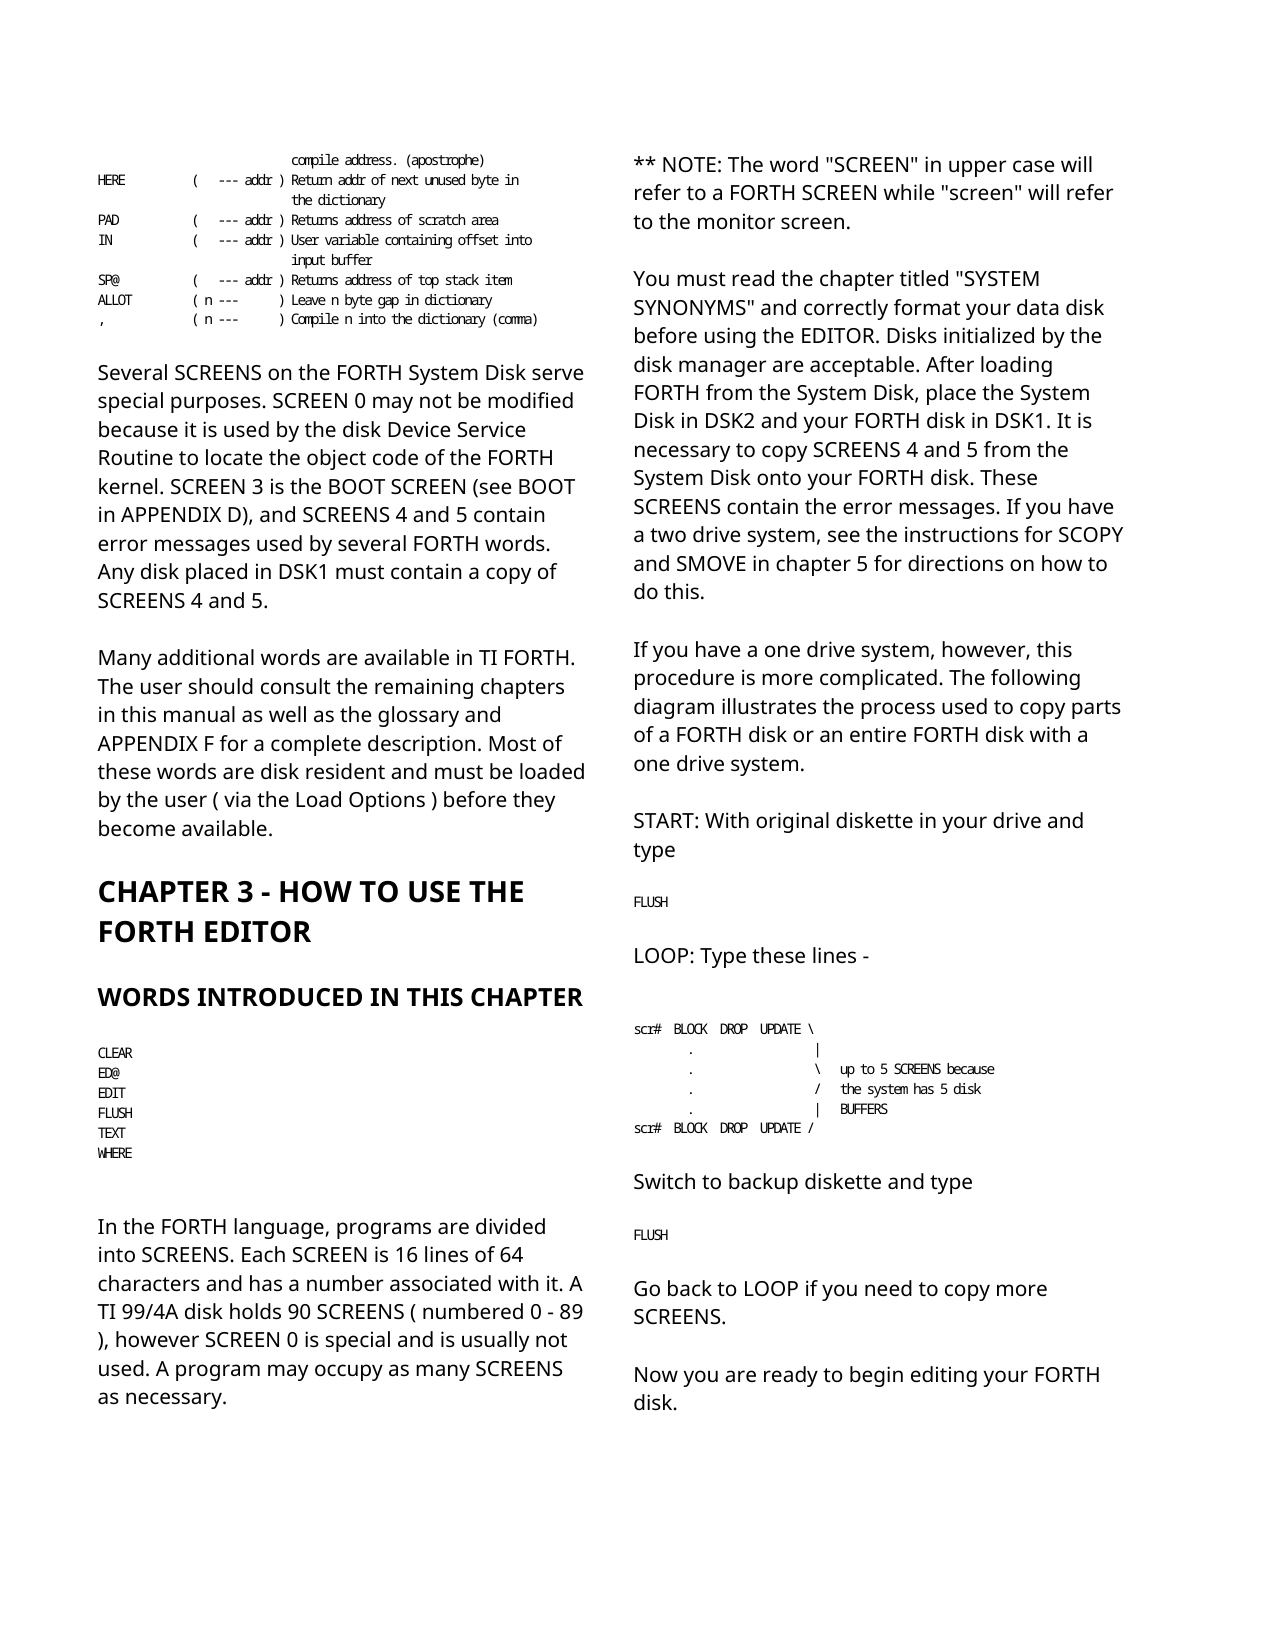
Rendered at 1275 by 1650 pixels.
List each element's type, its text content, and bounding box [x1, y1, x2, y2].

text , ( n --- ) Compile n into the dictionary (comma) [97, 309, 588, 329]
text Go back to LOOP if you need to copy more SCREENS. [633, 1274, 1123, 1331]
text . | [633, 1039, 1123, 1059]
text Switch to backup diskette and type [633, 1167, 1123, 1196]
text Many additional words are available in TI FORTH. The user should consult the remaining chapters in this manual as well as the glossary and APPENDIX F for a complete description. Most of these words are disk resident and must be loaded by the user ( via the Load Options ) before they become available. [97, 643, 588, 842]
text FLUSH [633, 892, 1123, 912]
subtitle CHAPTER 3 - HOW TO USE THE FORTH EDITOR [97, 872, 588, 951]
text WHERE [97, 1143, 588, 1163]
text Now you are ready to begin editing your FORTH disk. [633, 1360, 1123, 1417]
text scr# BLOCK DROP UPDATE / [633, 1118, 1123, 1138]
text EDIT [97, 1083, 588, 1103]
text IN ( --- addr ) User variable containing offset into [97, 229, 588, 249]
text You must read the chapter titled "SYSTEM SYNONYMS" and correctly format your data disk before using the EDITOR. Disks initialized by the disk manager are acceptable. After loading FORTH from the System Disk, place the System Disk in DSK2 and your FORTH disk in DSK1. It is necessary to copy SCREENS 4 and 5 from the System Disk onto your FORTH disk. These SCREENS contain the error messages. If you have a two drive system, see the instructions for SCOPY and SMOVE in chapter 5 for directions on how to do this. [633, 264, 1123, 606]
text HERE ( --- addr ) Return addr of next unused byte in [97, 170, 588, 190]
text . / the system has 5 disk [633, 1078, 1123, 1098]
text input buffer [97, 249, 588, 269]
subtitle WORDS INTRODUCED IN THIS CHAPTER [97, 980, 588, 1014]
text SP@ ( --- addr ) Returns address of top stack item [97, 269, 588, 289]
text ED@ [97, 1063, 588, 1083]
text FLUSH [633, 1225, 1123, 1245]
text In the FORTH language, programs are divided into SCREENS. Each SCREEN is 16 lines of 64 characters and has a number associated with it. A TI 99/4A disk holds 90 SCREENS ( numbered 0 - 89 ), however SCREEN 0 is special and is usually not used. A program may occupy as many SCREENS as necessary. [97, 1212, 588, 1411]
text scr# BLOCK DROP UPDATE \ [633, 1019, 1123, 1039]
text CLEAR [97, 1043, 588, 1063]
text ALLOT ( n --- ) Leave n byte gap in dictionary [97, 289, 588, 309]
text If you have a one drive system, however, this procedure is more complicated. The following diagram illustrates the process used to copy parts of a FORTH disk or an entire FORTH disk with a one drive system. [633, 635, 1123, 777]
text the dictionary [97, 190, 588, 210]
text TEXT [97, 1123, 588, 1143]
text ** NOTE: The word "SCREEN" in upper case will refer to a FORTH SCREEN while "screen" will refer to the monitor screen. [633, 150, 1123, 235]
text FLUSH [97, 1103, 588, 1123]
text LOOP: Type these lines - [633, 941, 1123, 970]
text PAD ( --- addr ) Returns address of scratch area [97, 210, 588, 229]
text Several SCREENS on the FORTH System Disk serve special purposes. SCREEN 0 may not be modified because it is used by the disk Device Service Routine to locate the object code of the FORTH kernel. SCREEN 3 is the BOOT SCREEN (see BOOT in APPENDIX D), and SCREENS 4 and 5 contain error messages used by several FORTH words. Any disk placed in DSK1 must contain a copy of SCREENS 4 and 5. [97, 358, 588, 614]
text compile address. (apostrophe) [97, 150, 588, 170]
text START: With original diskette in your drive and type [633, 806, 1123, 863]
text . | BUFFERS [633, 1098, 1123, 1118]
text . \ up to 5 SCREENS because [633, 1059, 1123, 1078]
